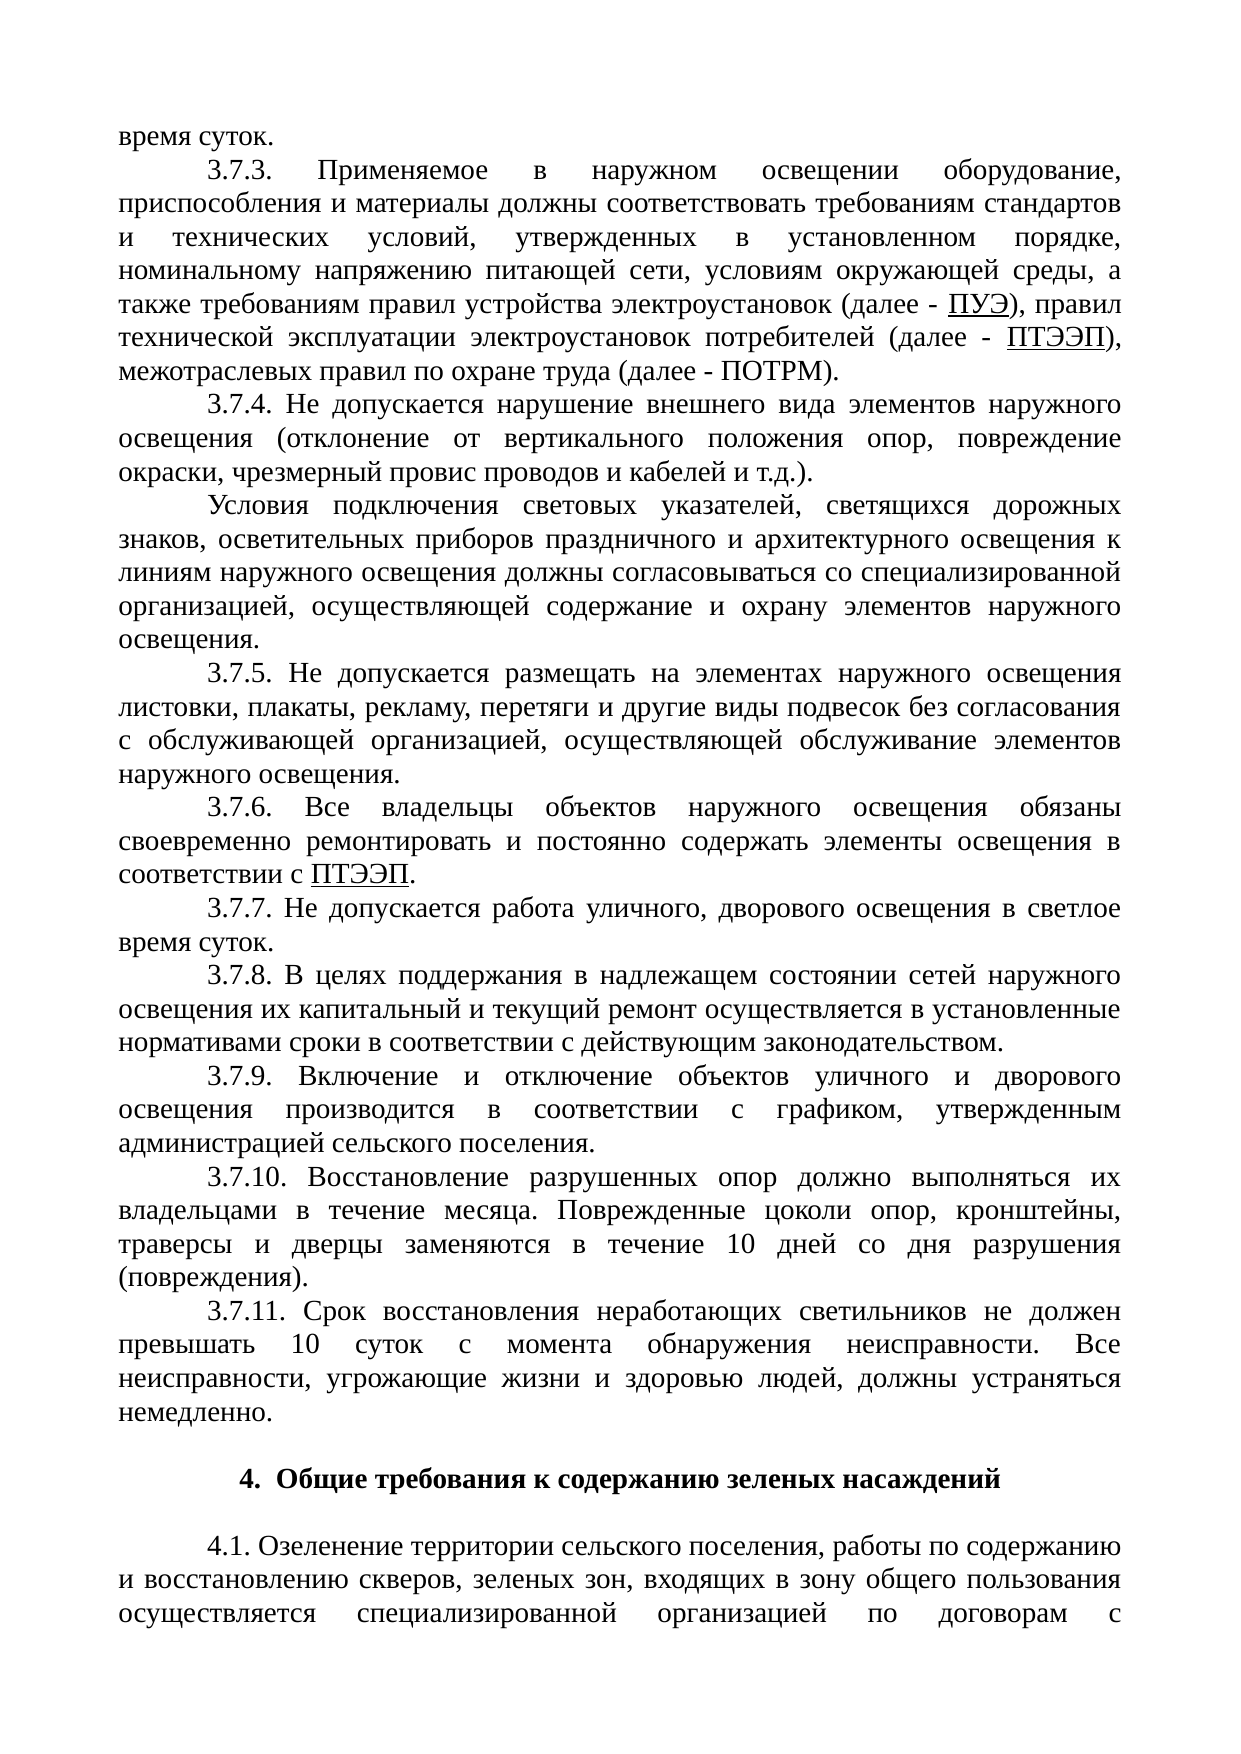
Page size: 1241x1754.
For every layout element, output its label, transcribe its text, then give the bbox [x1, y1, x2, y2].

text 3.7.3. Применяемое в наружном освещении оборудование, приспособления и материалы должны соответствовать требованиям стандартов и технических условий, утвержденных в установленном порядке, номинальному напряжению питающей сети, условиям окружающей среды, а также требованиям правил устройства электроустановок (далее - ПУЭ), правил технической эксплуатации электроустановок потребителей (далее - ПТЭЭП), межотраслевых правил по охране труда (далее - ПОТРМ). [118, 152, 1122, 387]
text 4.1. Озеленение территории сельского поселения, работы по содержанию и восстановлению скверов, зеленых зон, входящих в зону общего пользования осуществляется специализированной организацией по договорам с [118, 1528, 1122, 1629]
text время суток. [118, 118, 1122, 152]
text 3.7.6. Все владельцы объектов наружного освещения обязаны своевременно ремонтировать и постоянно содержать элементы освещения в соответствии с ПТЭЭП. [118, 789, 1122, 890]
text Условия подключения световых указателей, светящихся дорожных знаков, осветительных приборов праздничного и архитектурного освещения к линиям наружного освещения должны согласовываться со специализированной организацией, осуществляющей содержание и охрану элементов наружного освещения. [118, 487, 1122, 655]
text 3.7.5. Не допускается размещать на элементах наружного освещения листовки, плакаты, рекламу, перетяги и другие виды подвесок без согласования с обслуживающей организацией, осуществляющей обслуживание элементов наружного освещения. [118, 655, 1122, 789]
text 4. Общие требования к содержанию зеленых насаждений [118, 1461, 1122, 1494]
text 3.7.7. Не допускается работа уличного, дворового освещения в светлое время суток. [118, 890, 1122, 957]
text 3.7.11. Срок восстановления неработающих светильников не должен превышать 10 суток с момента обнаружения неисправности. Все неисправности, угрожающие жизни и здоровью людей, должны устраняться немедленно. [118, 1293, 1122, 1427]
text 3.7.8. В целях поддержания в надлежащем состоянии сетей наружного освещения их капитальный и текущий ремонт осуществляется в установленные нормативами сроки в соответствии с действующим законодательством. [118, 957, 1122, 1058]
text 3.7.10. Восстановление разрушенных опор должно выполняться их владельцами в течение месяца. Поврежденные цоколи опор, кронштейны, траверсы и дверцы заменяются в течение 10 дней со дня разрушения (повреждения). [118, 1159, 1122, 1293]
text 3.7.4. Не допускается нарушение внешнего вида элементов наружного освещения (отклонение от вертикального положения опор, повреждение окраски, чрезмерный провис проводов и кабелей и т.д.). [118, 387, 1122, 487]
text 3.7.9. Включение и отключение объектов уличного и дворового освещения производится в соответствии с графиком, утвержденным администрацией сельского поселения. [118, 1058, 1122, 1159]
